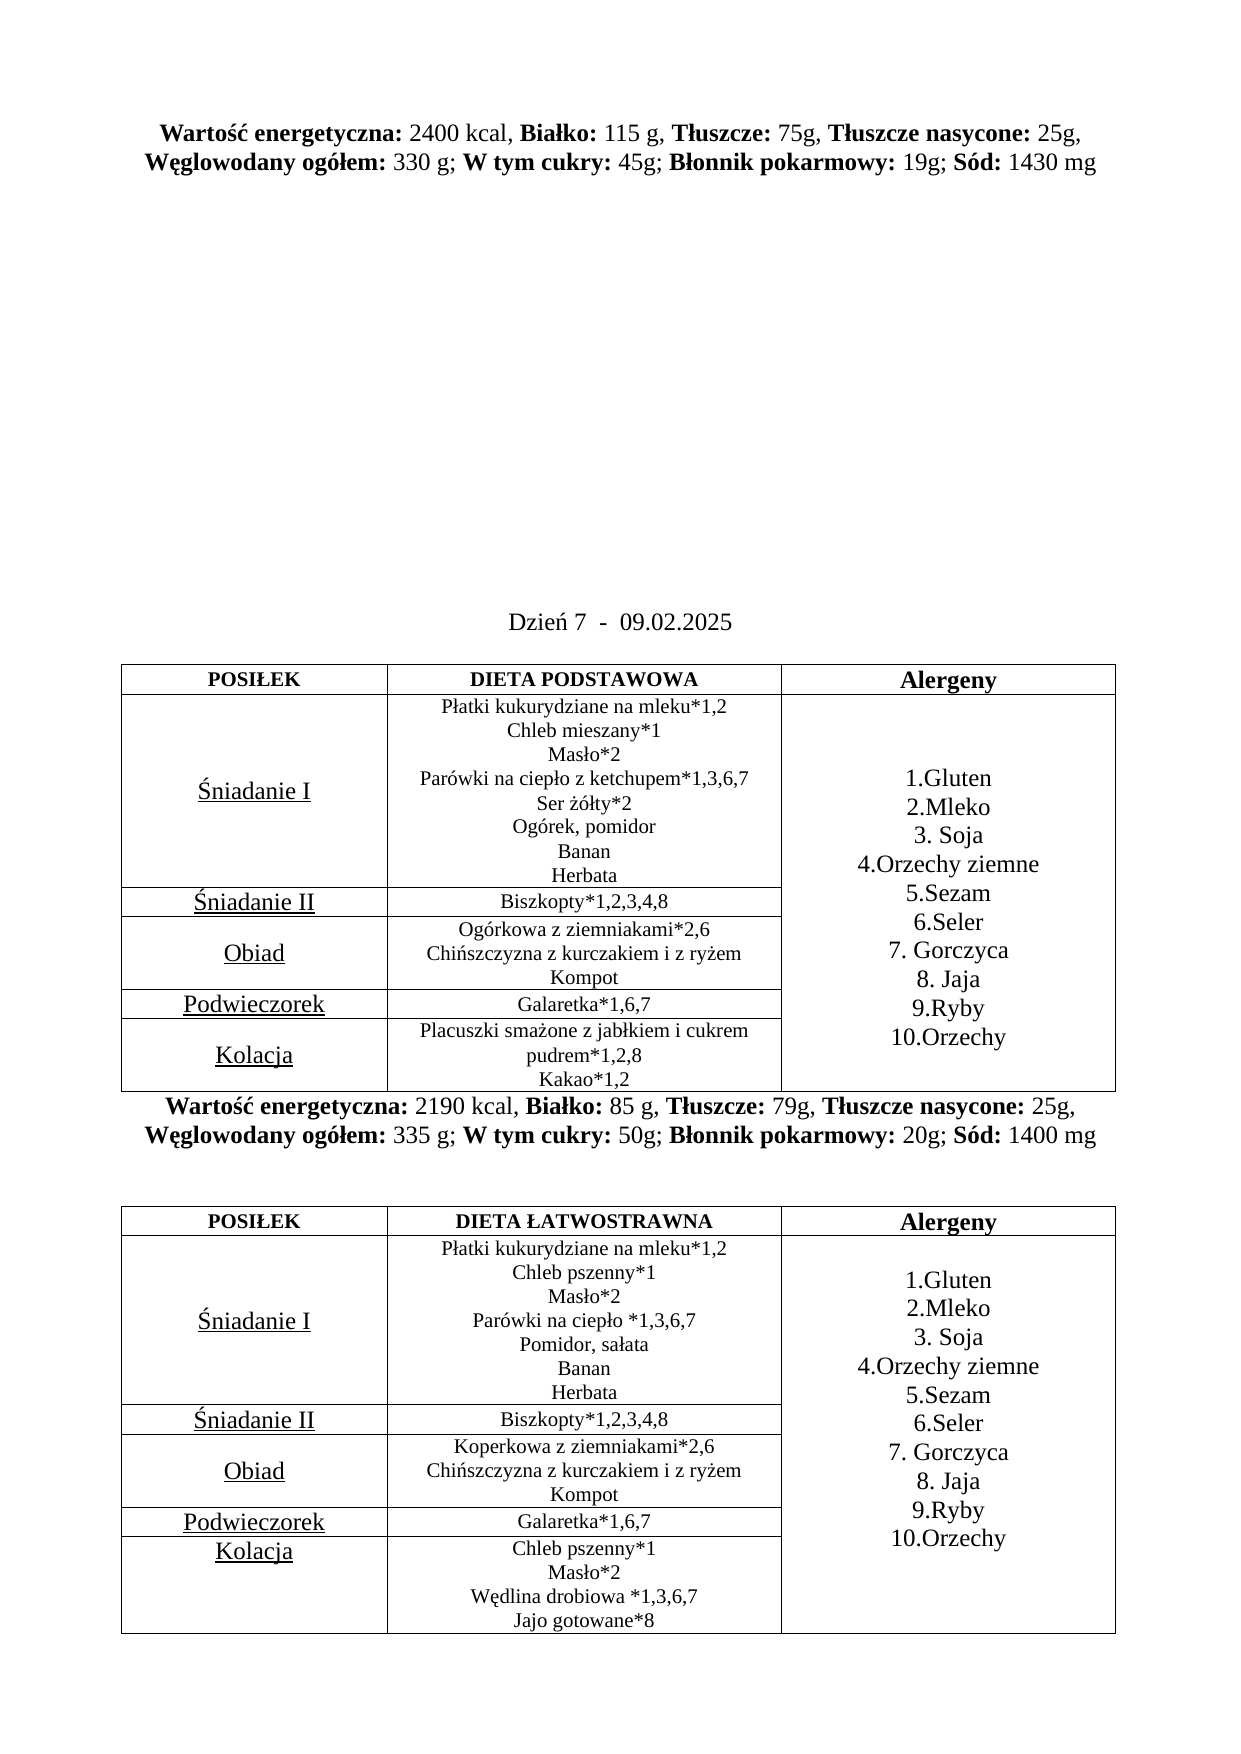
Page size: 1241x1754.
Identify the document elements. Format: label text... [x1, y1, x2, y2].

table_cell Śniadanie II [122, 888, 387, 916]
table_cell Biszkopty*1,2,3,4,8 [388, 1405, 781, 1434]
text Wartość energetyczna: 2190 kcal, Białko: 85 g, Tłuszcze: 79g, Tłuszcze nasycone: 25g, Węglowodany ogółem: 335 g; W tym cukry: 50g; Błonnik pokarmowy: 20g; Sód: 1400 mg [118, 1091, 1122, 1149]
table_cell Obiad [122, 917, 387, 989]
table_cell Śniadanie I [122, 1236, 387, 1404]
table_cell Podwieczorek [122, 990, 387, 1018]
table_header DIETA PODSTAWOWA [388, 665, 781, 694]
table_header DIETA ŁATWOSTRAWNA [388, 1207, 781, 1235]
table_cell Płatki kukurydziane na mleku*1,2 Chleb pszenny*1 Masło*2 Parówki na ciepło *1,3,6,7 Pomidor, sałata Banan Herbata [388, 1236, 781, 1404]
text Wartość energetyczna: 2400 kcal, Białko: 115 g, Tłuszcze: 75g, Tłuszcze nasycone: 25g, Węglowodany ogółem: 330 g; W tym cukry: 45g; Błonnik pokarmowy: 19g; Sód: 1430 mg [118, 118, 1122, 176]
table_cell Kolacja [122, 1537, 387, 1632]
table_cell Kolacja [122, 1019, 387, 1091]
table_cell Galaretka*1,6,7 [388, 1508, 781, 1536]
table_cell Koperkowa z ziemniakami*2,6 Chińszczyzna z kurczakiem i z ryżem Kompot [388, 1435, 781, 1506]
table_cell Galaretka*1,6,7 [388, 990, 781, 1018]
table_cell Ogórkowa z ziemniakami*2,6 Chińszczyzna z kurczakiem i z ryżem Kompot [388, 917, 781, 989]
table_cell Chleb pszenny*1 Masło*2 Wędlina drobiowa *1,3,6,7 Jajo gotowane*8 [388, 1537, 781, 1632]
table_cell Podwieczorek [122, 1508, 387, 1536]
table_header Alergeny [782, 1207, 1115, 1235]
table_header POSIŁEK [122, 665, 387, 694]
table_header Alergeny [782, 665, 1115, 694]
table_cell Biszkopty*1,2,3,4,8 [388, 888, 781, 916]
table_cell 1.Gluten 2.Mleko 3. Soja 4.Orzechy ziemne 5.Sezam 6.Seler 7. Gorczyca 8. Jaja 9.Ryby 10.Orzechy [782, 1236, 1115, 1632]
table_cell Śniadanie II [122, 1405, 387, 1434]
table_cell Płatki kukurydziane na mleku*1,2 Chleb mieszany*1 Masło*2 Parówki na ciepło z ketchupem*1,3,6,7 Ser żółty*2 Ogórek, pomidor Banan Herbata [388, 695, 781, 887]
table_header POSIŁEK [122, 1207, 387, 1235]
table_cell Obiad [122, 1435, 387, 1506]
table_cell Placuszki smażone z jabłkiem i cukrem pudrem*1,2,8 Kakao*1,2 [388, 1019, 781, 1091]
text Dzień 7 - 09.02.2025 [118, 607, 1122, 636]
table_cell 1.Gluten 2.Mleko 3. Soja 4.Orzechy ziemne 5.Sezam 6.Seler 7. Gorczyca 8. Jaja 9.Ryby 10.Orzechy [782, 695, 1115, 1091]
table_cell Śniadanie I [122, 695, 387, 887]
